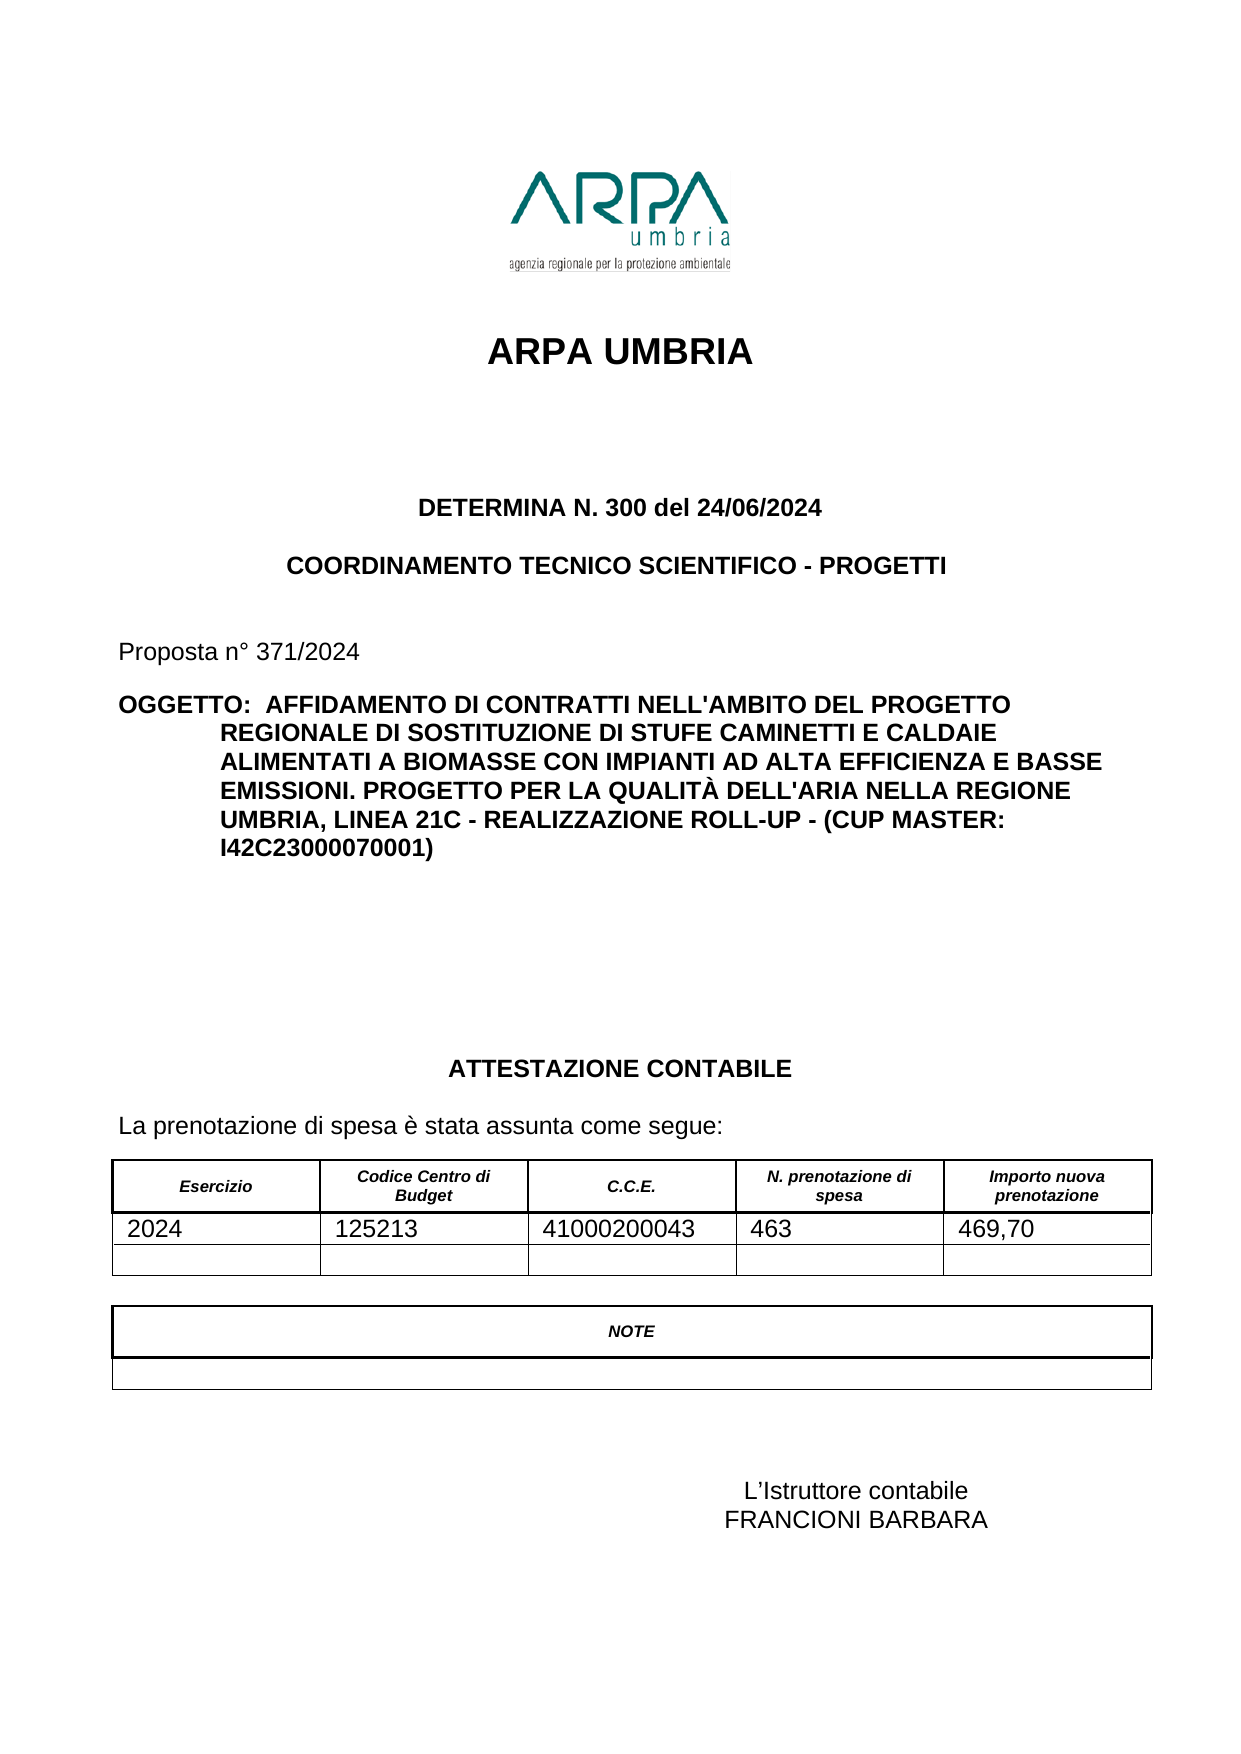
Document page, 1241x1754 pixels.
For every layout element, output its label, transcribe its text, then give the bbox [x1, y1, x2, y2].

table_cell [113, 1244, 320, 1275]
table_header Esercizio [114, 1161, 319, 1211]
table_header C.C.E. [529, 1161, 735, 1211]
text L’Istruttore contabile [590, 1476, 1122, 1505]
table_header Codice Centro di Budget [321, 1161, 527, 1211]
text COORDINAMENTO TECNICO SCIENTIFICO - PROGETTI [118, 551, 1122, 579]
picture [509, 171, 731, 272]
table_header NOTE [114, 1307, 1151, 1356]
table_cell [529, 1245, 736, 1275]
text La prenotazione di spesa è stata assunta come segue: [118, 1111, 1122, 1140]
table_cell [944, 1244, 1151, 1275]
text FRANCIONI BARBARA [590, 1505, 1122, 1534]
text ATTESTAZIONE CONTABILE [118, 1054, 1122, 1083]
text DETERMINA N. 300 del 24/06/2024 [118, 493, 1122, 522]
table_cell 41000200043 [529, 1214, 736, 1244]
table_cell 125213 [321, 1214, 528, 1244]
text Proposta n° 371/2024 [118, 637, 1122, 666]
table_header Importo nuova prenotazione [945, 1161, 1151, 1211]
table_cell [737, 1245, 943, 1275]
table_cell 2024 [113, 1214, 320, 1244]
table_cell [113, 1356, 1151, 1389]
table_cell 463 [737, 1214, 943, 1244]
table_cell 469,70 [944, 1211, 1151, 1244]
table_cell [321, 1245, 528, 1275]
table_header N. prenotazione di spesa [737, 1161, 943, 1211]
text OGGETTO: AFFIDAMENTO DI CONTRATTI NELL'AMBITO DEL PROGETTO REGIONALE DI SOSTITUZIONE DI STUFE CAMINETTI E CALDAIE ALIMENTATI A BIOMASSE CON IMPIANTI AD ALTA EFFICIENZA E BASSE EMISSIONI. PROGETTO PER LA QUALITÀ DELL'ARIA NELLA REGIONE UMBRIA, LINEA 21C - REALIZZAZIONE ROLL-UP - (CUP MASTER: I42C23000070001) [118, 690, 1122, 862]
